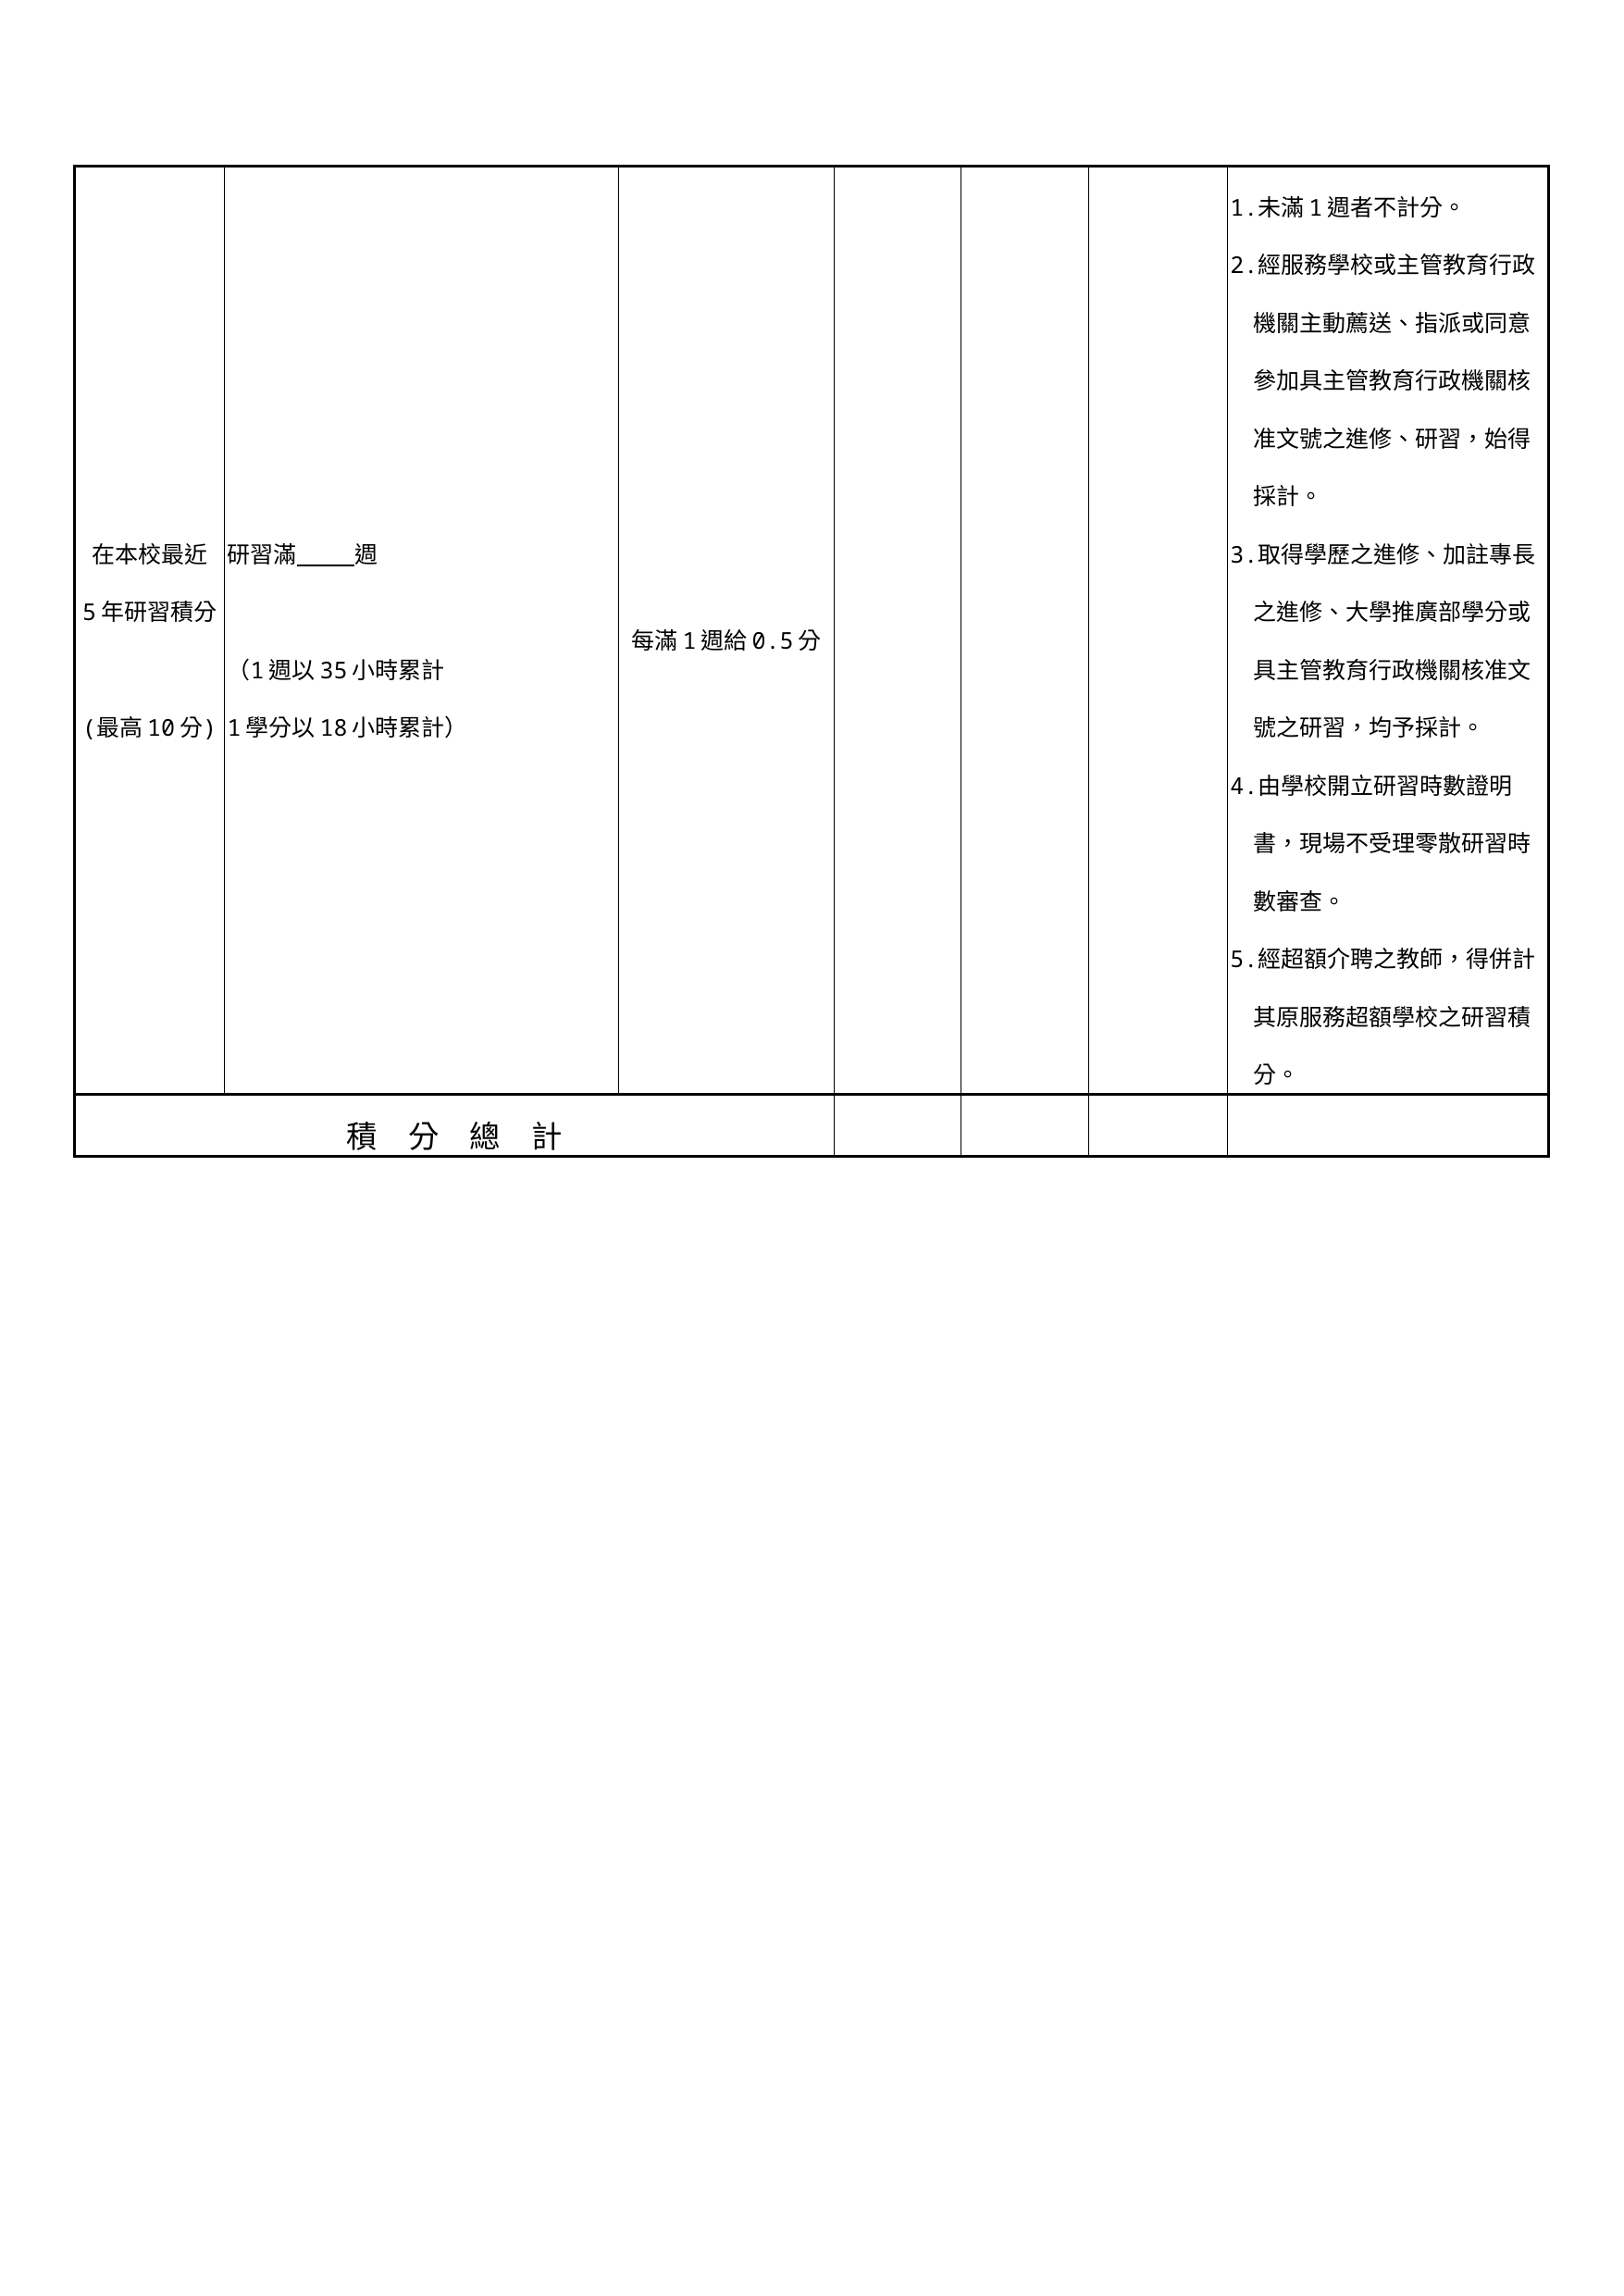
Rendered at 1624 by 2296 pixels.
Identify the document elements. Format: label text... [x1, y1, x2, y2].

table_cell [1089, 1096, 1227, 1155]
table_cell [835, 168, 961, 1093]
table_cell 在本校最近 5年研習積分 (最高10分) [76, 168, 224, 1093]
table_cell [961, 168, 1088, 1093]
table_cell 研習滿 週 （1週以35小時累計 1學分以18小時累計） [225, 168, 618, 1093]
table_cell [1089, 168, 1227, 1093]
table_cell [1228, 1096, 1547, 1155]
table_cell [835, 1096, 961, 1155]
table_cell [961, 1096, 1088, 1155]
table_cell 每滿1週給0.5分 [619, 168, 834, 1093]
table_cell 積 分 總 計 [76, 1096, 834, 1155]
table_cell 1.未滿1週者不計分。 2.經服務學校或主管教育行政機關主動薦送、指派或同意參加具主管教育行政機關核准文號之進修、研習，始得採計。 3.取得學歷之進修、加註專長之進修、大學推廣部學分或具主管教育行政機關核准文號之研習，均予採計。 4.由學校開立研習時數證明書，現場不受理零散研習時數審查。 5.經超額介聘之教師，得併計其原服務超額學校之研習積分。 [1228, 168, 1547, 1093]
